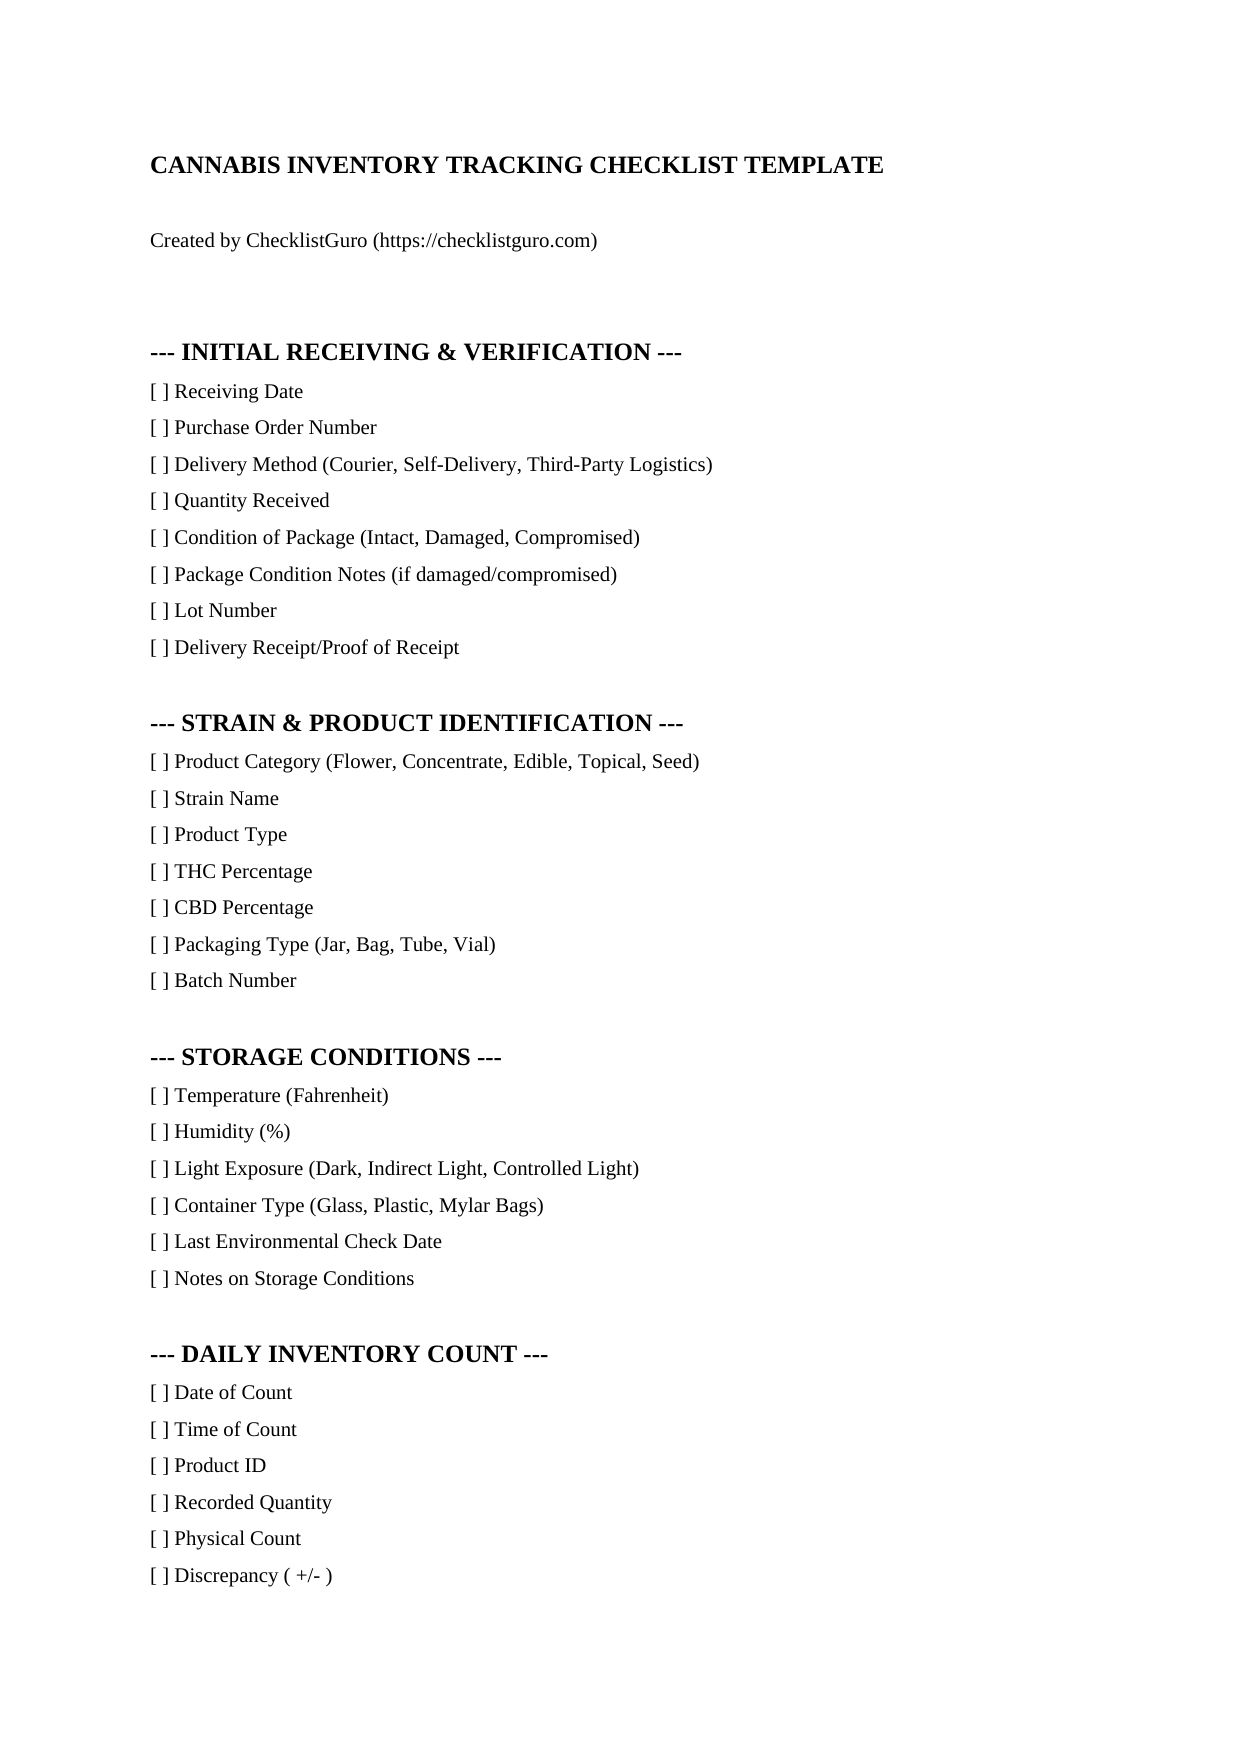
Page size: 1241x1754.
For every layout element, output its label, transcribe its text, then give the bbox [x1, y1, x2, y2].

text [ ] Delivery Receipt/Proof of Receipt [150, 635, 1090, 659]
text Created by ChecklistGuro (https://checklistguro.com) [150, 228, 1090, 252]
text [ ] Product Category (Flower, Concentrate, Edible, Topical, Seed) [150, 749, 1090, 773]
text [ ] Delivery Method (Courier, Self-Delivery, Third-Party Logistics) [150, 452, 1090, 476]
text [ ] Humidity (%) [150, 1119, 1090, 1143]
text [ ] Quantity Received [150, 488, 1090, 512]
text [ ] Container Type (Glass, Plastic, Mylar Bags) [150, 1192, 1090, 1217]
text [ ] Condition of Package (Intact, Damaged, Compromised) [150, 525, 1090, 549]
text [ ] Time of Count [150, 1417, 1090, 1441]
text [ ] Package Condition Notes (if damaged/compromised) [150, 562, 1090, 586]
text --- INITIAL RECEIVING & VERIFICATION --- [150, 337, 1090, 366]
text [ ] Date of Count [150, 1380, 1090, 1404]
text [ ] Temperature (Fahrenheit) [150, 1083, 1090, 1107]
text --- STRAIN & PRODUCT IDENTIFICATION --- [150, 708, 1090, 737]
text [ ] Receiving Date [150, 379, 1090, 403]
text [ ] Recorded Quantity [150, 1490, 1090, 1514]
text [ ] Strain Name [150, 786, 1090, 810]
text --- DAILY INVENTORY COUNT --- [150, 1339, 1090, 1367]
text [ ] THC Percentage [150, 859, 1090, 883]
text [ ] Light Exposure (Dark, Indirect Light, Controlled Light) [150, 1156, 1090, 1180]
text [ ] Product Type [150, 822, 1090, 846]
text CANNABIS INVENTORY TRACKING CHECKLIST TEMPLATE [150, 150, 1090, 179]
text [ ] Discrepancy ( +/- ) [150, 1563, 1090, 1587]
text [ ] Purchase Order Number [150, 415, 1090, 439]
text [ ] Lot Number [150, 598, 1090, 622]
text --- STORAGE CONDITIONS --- [150, 1042, 1090, 1070]
text [ ] Packaging Type (Jar, Bag, Tube, Vial) [150, 932, 1090, 956]
text [ ] Batch Number [150, 968, 1090, 992]
text [ ] Notes on Storage Conditions [150, 1266, 1090, 1290]
text [ ] Last Environmental Check Date [150, 1229, 1090, 1253]
text [ ] Product ID [150, 1453, 1090, 1477]
text [ ] CBD Percentage [150, 895, 1090, 919]
text [ ] Physical Count [150, 1526, 1090, 1550]
